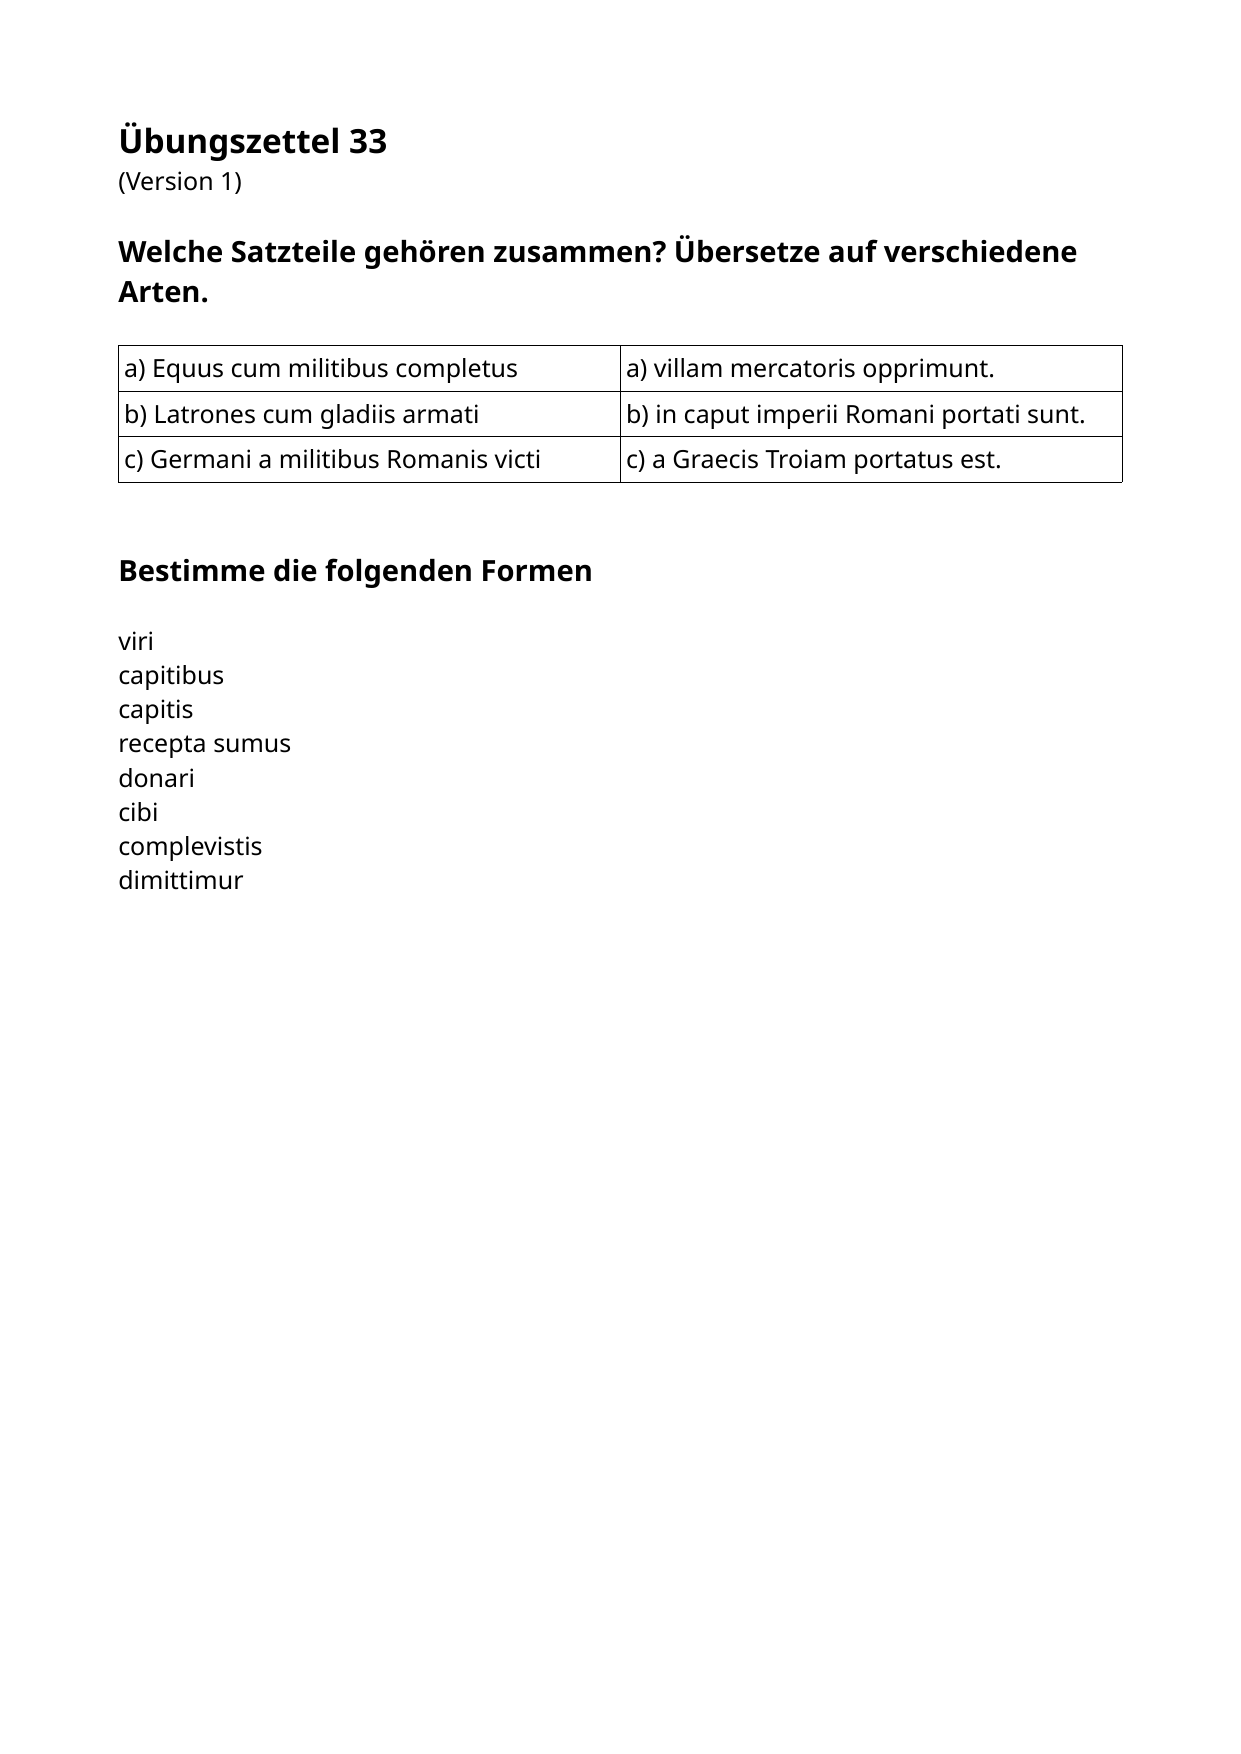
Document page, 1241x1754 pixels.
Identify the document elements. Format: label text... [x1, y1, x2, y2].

table_cell b) in caput imperii Romani portati sunt. [621, 392, 1122, 436]
text Übungszettel 33 [118, 118, 1122, 163]
text capitibus [118, 658, 1122, 692]
text (Version 1) [118, 163, 1122, 198]
text cibi [118, 794, 1122, 828]
table_cell b) Latrones cum gladiis armati [119, 392, 620, 436]
text dimittimur [118, 862, 1122, 896]
text donari [118, 760, 1122, 794]
table_cell c) Germani a militibus Romanis victi [119, 437, 620, 482]
text complevistis [118, 828, 1122, 862]
table_header a) Equus cum militibus completus [119, 346, 620, 391]
text Bestimme die folgenden Formen [118, 550, 1122, 590]
text recepta sumus [118, 726, 1122, 760]
table_header a) villam mercatoris opprimunt. [621, 346, 1122, 391]
text Welche Satzteile gehören zusammen? Übersetze auf verschiedene Arten. [118, 232, 1122, 311]
text capitis [118, 692, 1122, 726]
table_cell c) a Graecis Troiam portatus est. [621, 437, 1122, 482]
text viri [118, 624, 1122, 658]
